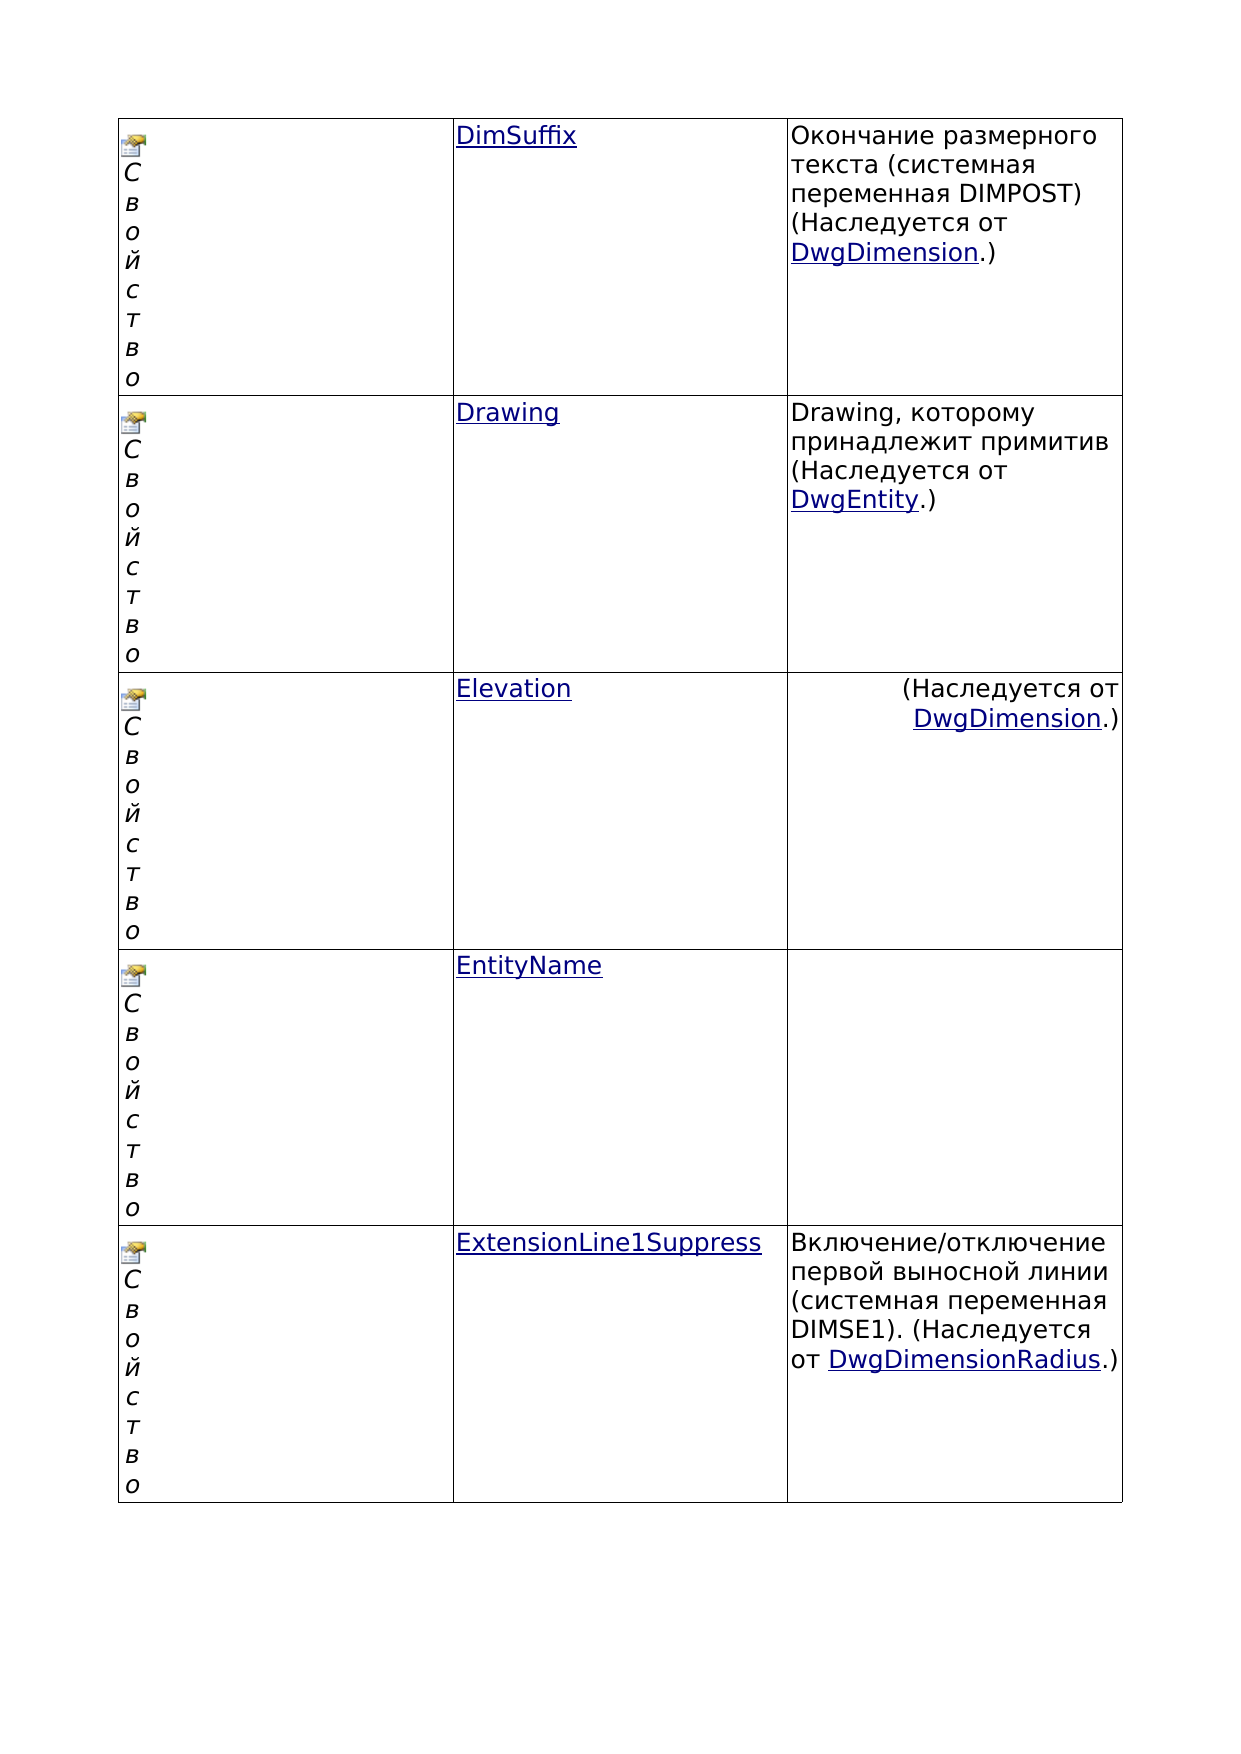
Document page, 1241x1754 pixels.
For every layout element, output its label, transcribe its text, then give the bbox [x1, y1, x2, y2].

picture [121, 687, 147, 713]
table_cell Elevation [454, 673, 787, 948]
picture [121, 410, 147, 436]
table_cell [119, 396, 453, 672]
table_cell Drawing [454, 396, 787, 672]
table_cell Drawing, которому принадлежит примитив (Наследуется от DwgEntity.) [788, 396, 1122, 672]
table_cell [119, 950, 453, 1225]
table_cell ExtensionLine1Suppress [454, 1226, 787, 1502]
picture [121, 963, 147, 989]
picture [121, 1240, 147, 1266]
picture [121, 133, 147, 159]
table_cell Окончание размерного текста (системная переменная DIMPOST) (Наследуется от DwgDimension.) [788, 119, 1122, 395]
table_cell [119, 119, 453, 395]
table_cell [119, 673, 453, 948]
table_cell [788, 950, 1122, 1225]
table_cell DimSuffix [454, 119, 787, 395]
table_cell [119, 1226, 453, 1502]
table_cell EntityName [454, 950, 787, 1225]
table_cell Включение/отключение первой выносной линии (системная переменная DIMSE1). (Наследуется от DwgDimensionRadius.) [788, 1226, 1122, 1502]
table_cell (Наследуется от DwgDimension.) [788, 673, 1122, 948]
